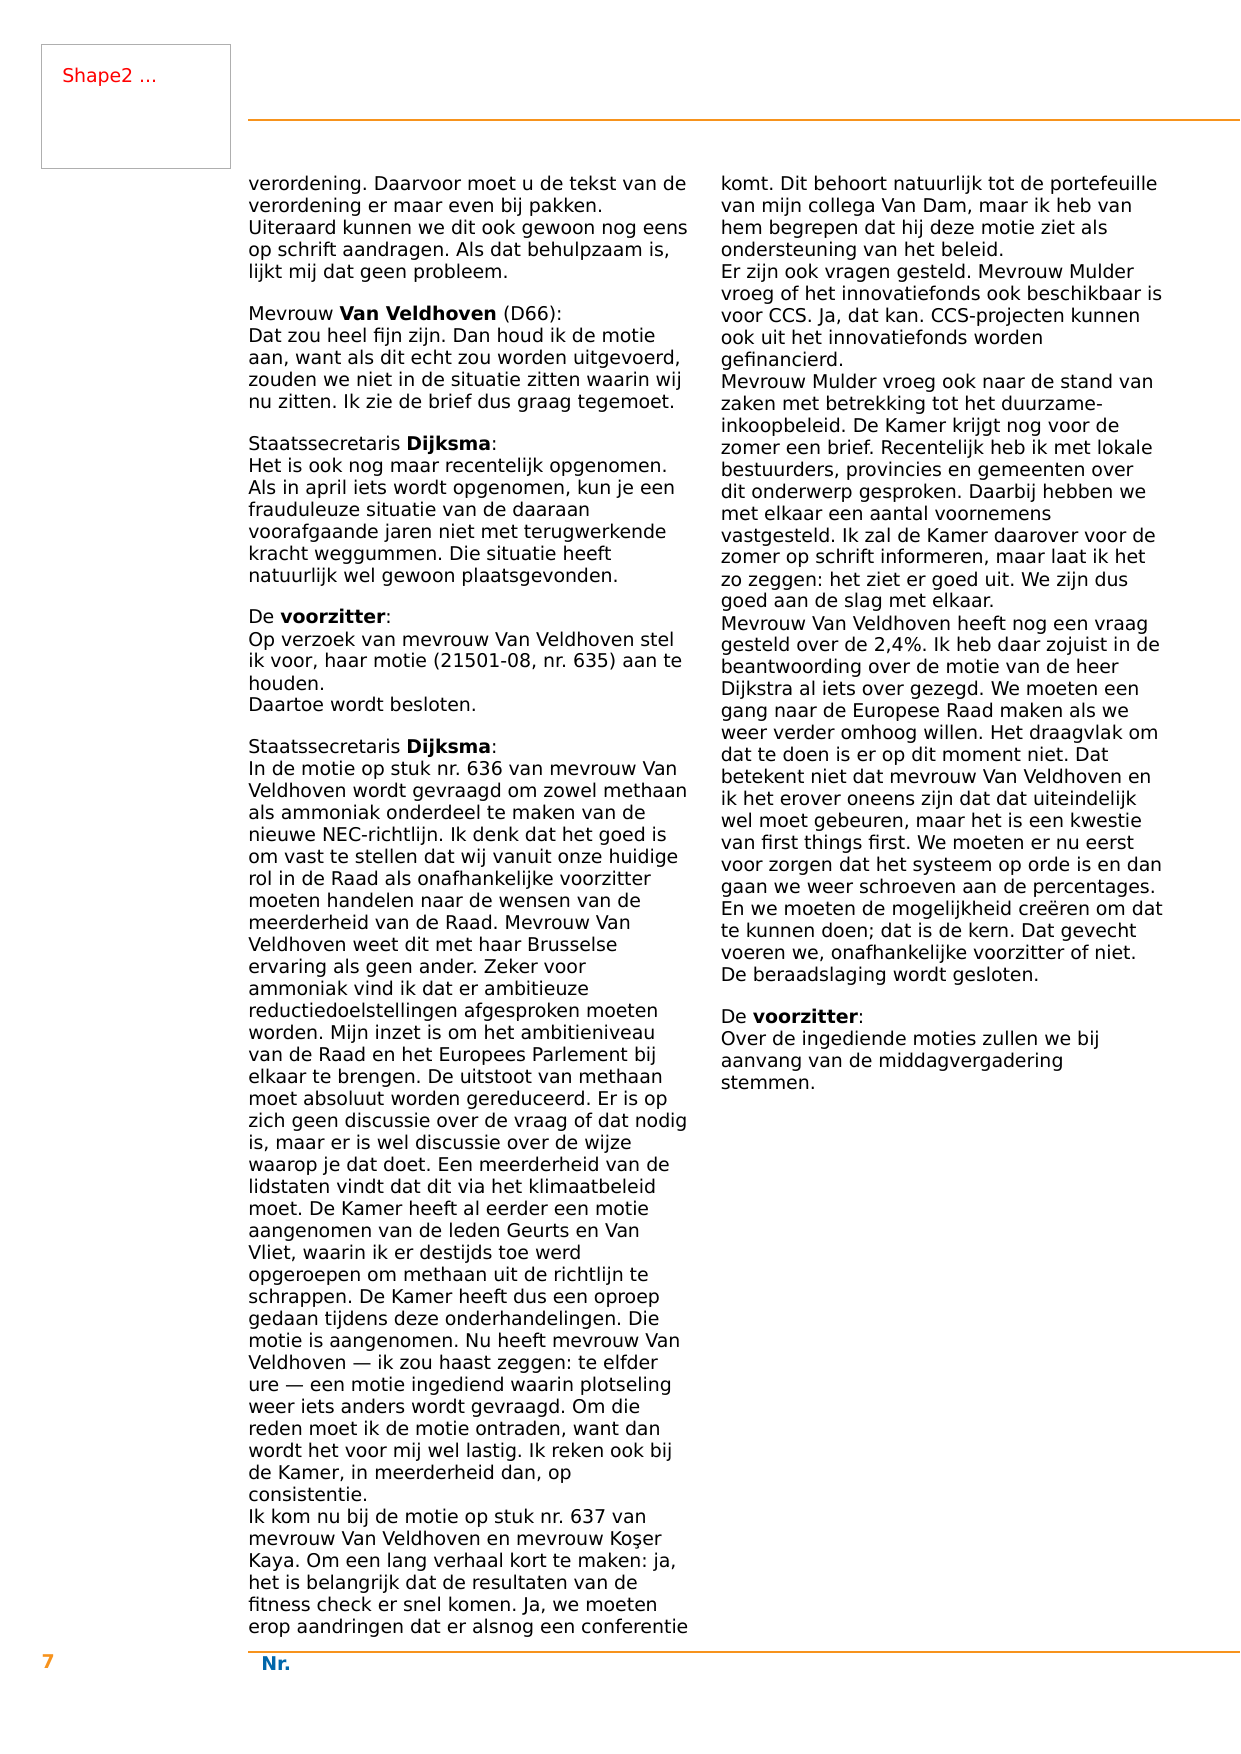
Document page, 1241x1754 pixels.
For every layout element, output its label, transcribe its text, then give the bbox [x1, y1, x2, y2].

text Mevrouw Mulder vroeg ook naar de stand van zaken met betrekking tot het duurzame-inkoopbeleid. De Kamer krijgt nog voor de zomer een brief. Recentelijk heb ik met lokale bestuurders, provincies en gemeenten over dit onderwerp gesproken. Daarbij hebben we met elkaar een aantal voornemens vastgesteld. Ik zal de Kamer daarover voor de zomer op schrift informeren, maar laat ik het zo zeggen: het ziet er goed uit. We zijn dus goed aan de slag met elkaar. [721, 371, 1163, 612]
text De voorzitter: [248, 606, 691, 628]
text komt. Dit behoort natuurlijk tot de portefeuille van mijn collega Van Dam, maar ik heb van hem begrepen dat hij deze motie ziet als ondersteuning van het beleid. [721, 173, 1163, 261]
text Over de ingediende moties zullen we bij aanvang van de middagvergadering stemmen. [721, 1028, 1163, 1094]
text De beraadslaging wordt gesloten. [721, 964, 1163, 986]
text Ik kom nu bij de motie op stuk nr. 637 van mevrouw Van Veldhoven en mevrouw Koşer Kaya. Om een lang verhaal kort te maken: ja, het is belangrijk dat de resultaten van de fitness check er snel komen. Ja, we moeten erop aandringen dat er alsnog een conferentie [248, 1506, 691, 1637]
text verordening. Daarvoor moet u de tekst van de verordening er maar even bij pakken. Uiteraard kunnen we dit ook gewoon nog eens op schrift aandragen. Als dat behulpzaam is, lijkt mij dat geen probleem. [248, 173, 691, 283]
text Daartoe wordt besloten. [248, 694, 691, 716]
text Mevrouw Van Veldhoven (D66): [248, 303, 691, 325]
text De voorzitter: [721, 1006, 1163, 1028]
text Dat zou heel fijn zijn. Dan houd ik de motie aan, want als dit echt zou worden uitgevoerd, zouden we niet in de situatie zitten waarin wij nu zitten. Ik zie de brief dus graag tegemoet. [248, 325, 691, 413]
text Het is ook nog maar recentelijk opgenomen. Als in april iets wordt opgenomen, kun je een frauduleuze situatie van de daaraan voorafgaande jaren niet met terugwerkende kracht weggummen. Die situatie heeft natuurlijk wel gewoon plaatsgevonden. [248, 454, 691, 586]
text Staatssecretaris Dijksma: [248, 433, 691, 454]
text Staatssecretaris Dijksma: [248, 736, 691, 758]
text In de motie op stuk nr. 636 van mevrouw Van Veldhoven wordt gevraagd om zowel methaan als ammoniak onderdeel te maken van de nieuwe NEC-richtlijn. Ik denk dat het goed is om vast te stellen dat wij vanuit onze huidige rol in de Raad als onafhankelijke voorzitter moeten handelen naar de wensen van de meerderheid van de Raad. Mevrouw Van Veldhoven weet dit met haar Brusselse ervaring als geen ander. Zeker voor ammoniak vind ik dat er ambitieuze reductiedoelstellingen afgesproken moeten worden. Mijn inzet is om het ambitieniveau van de Raad en het Europees Parlement bij elkaar te brengen. De uitstoot van methaan moet absoluut worden gereduceerd. Er is op zich geen discussie over de vraag of dat nodig is, maar er is wel discussie over de wijze waarop je dat doet. Een meerderheid van de lidstaten vindt dat dit via het klimaatbeleid moet. De Kamer heeft al eerder een motie aangenomen van de leden Geurts en Van Vliet, waarin ik er destijds toe werd opgeroepen om methaan uit de richtlijn te schrappen. De Kamer heeft dus een oproep gedaan tijdens deze onderhandelingen. Die motie is aangenomen. Nu heeft mevrouw Van Veldhoven — ik zou haast zeggen: te elfder ure — een motie ingediend waarin plotseling weer iets anders wordt gevraagd. Om die reden moet ik de motie ontraden, want dan wordt het voor mij wel lastig. Ik reken ook bij de Kamer, in meerderheid dan, op consistentie. [248, 758, 691, 1506]
text Op verzoek van mevrouw Van Veldhoven stel ik voor, haar motie (21501-08, nr. 635) aan te houden. [248, 628, 691, 694]
text Er zijn ook vragen gesteld. Mevrouw Mulder vroeg of het innovatiefonds ook beschikbaar is voor CCS. Ja, dat kan. CCS-projecten kunnen ook uit het innovatiefonds worden gefinancierd. [721, 261, 1163, 371]
text Mevrouw Van Veldhoven heeft nog een vraag gesteld over de 2,4%. Ik heb daar zojuist in de beantwoording over de motie van de heer Dijkstra al iets over gezegd. We moeten een gang naar de Europese Raad maken als we weer verder omhoog willen. Het draagvlak om dat te doen is er op dit moment niet. Dat betekent niet dat mevrouw Van Veldhoven en ik het erover oneens zijn dat dat uiteindelijk wel moet gebeuren, maar het is een kwestie van first things first. We moeten er nu eerst voor zorgen dat het systeem op orde is en dan gaan we weer schroeven aan de percentages. En we moeten de mogelijkheid creëren om dat te kunnen doen; dat is de kern. Dat gevecht voeren we, onafhankelijke voorzitter of niet. [721, 612, 1163, 964]
